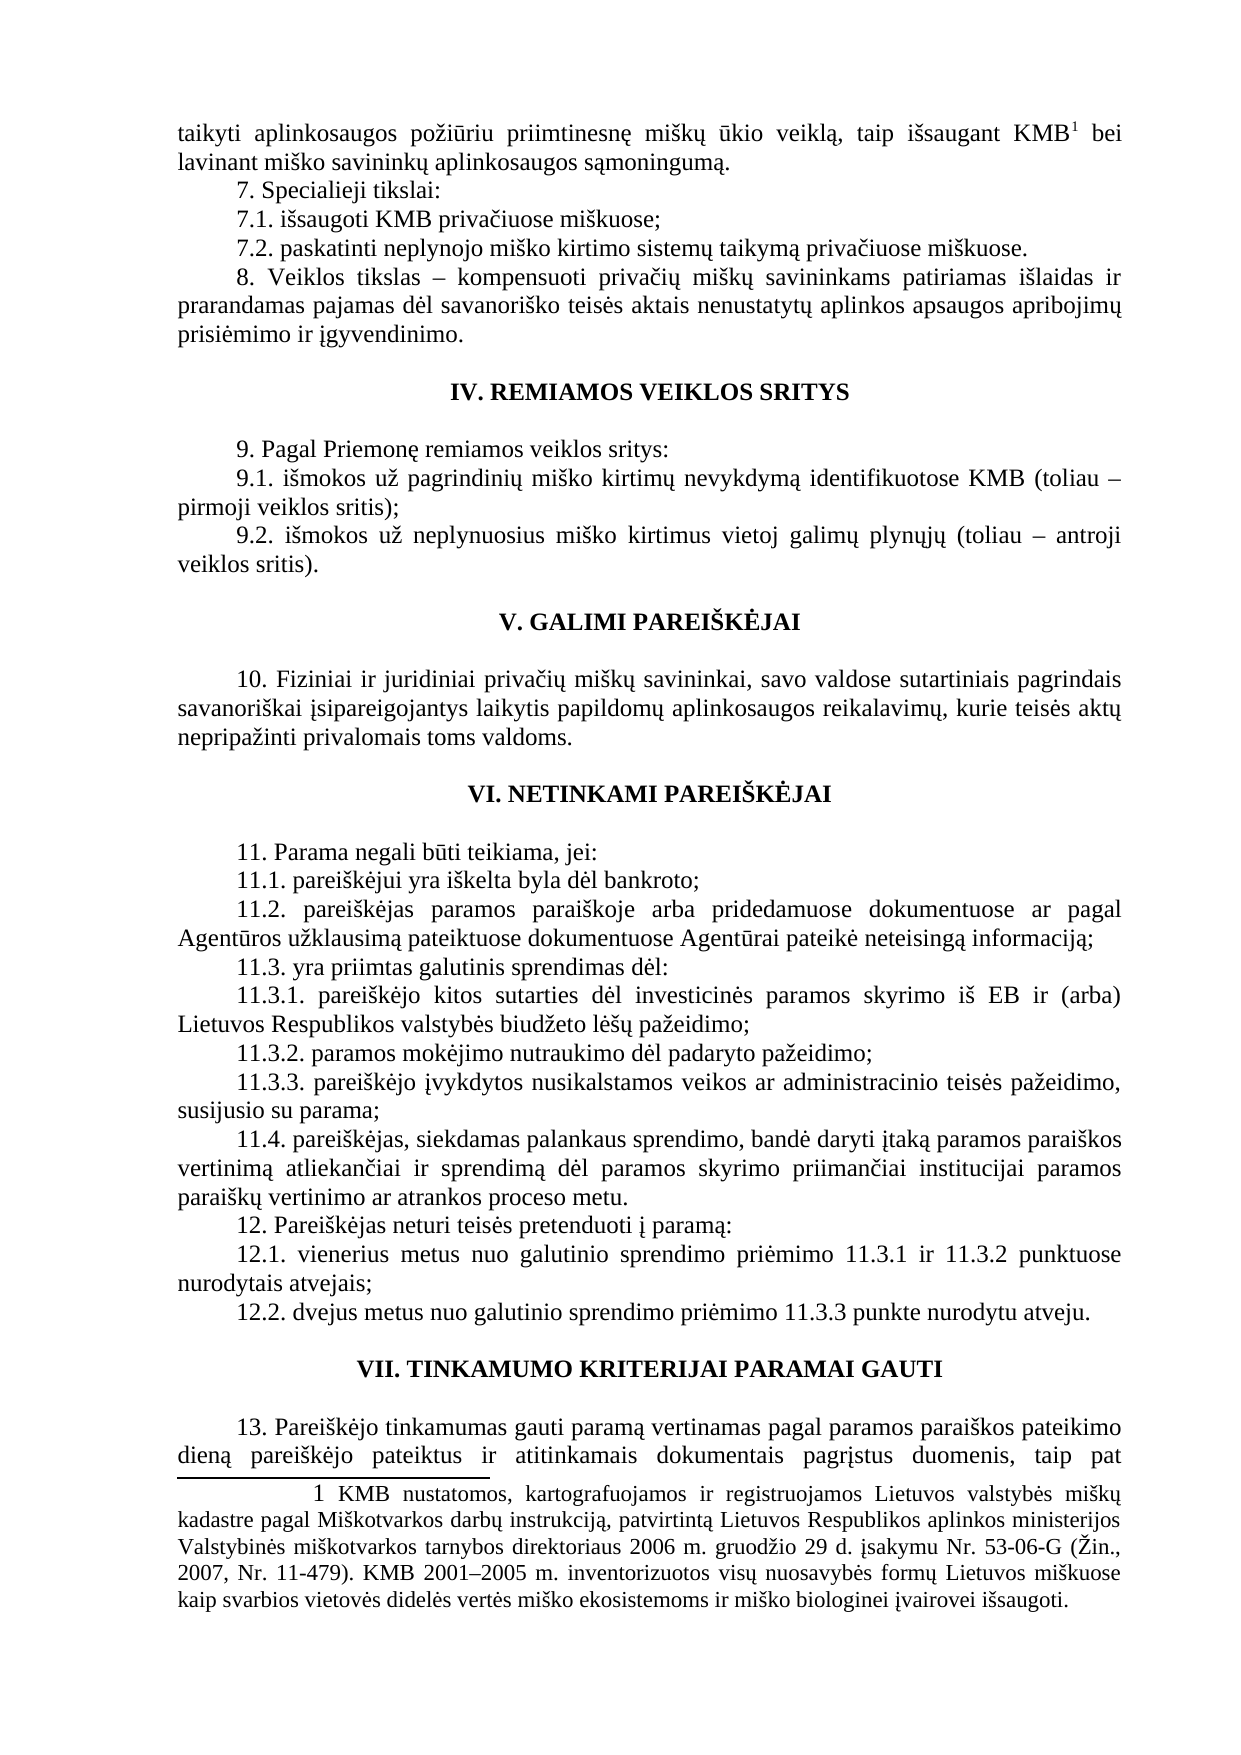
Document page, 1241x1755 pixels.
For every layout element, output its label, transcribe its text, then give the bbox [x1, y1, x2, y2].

text 12. Pareiškėjas neturi teisės pretenduoti į paramą: [177, 1211, 1122, 1239]
text VI. NETINKAMI PAREIŠKĖJAI [177, 779, 1122, 808]
text 11.1. pareiškėjui yra iškelta byla dėl bankroto; [177, 866, 1122, 894]
text KMB nustatomos, kartografuojamos ir registruojamos Lietuvos valstybės miškų kadastre pagal Miškotvarkos darbų instrukciją, patvirtintą Lietuvos Respublikos aplinkos ministerijos Valstybinės miškotvarkos tarnybos direktoriaus 2006 m. gruodžio 29 d. įsakymu Nr. 53-06-G (Žin., 2007, Nr. 11-479). KMB 2001–2005 m. inventorizuotos visų nuosavybės formų Lietuvos miškuose kaip svarbios vietovės didelės vertės miško ekosistemoms ir miško biologinei įvairovei išsaugoti. [177, 1478, 1122, 1612]
text 11.3.1. pareiškėjo kitos sutarties dėl investicinės paramos skyrimo iš EB ir (arba) Lietuvos Respublikos valstybės biudžeto lėšų pažeidimo; [177, 981, 1122, 1038]
text IV. REMIAMOS VEIKLOS SRITYS [177, 377, 1122, 406]
text 11. Parama negali būti teikiama, jei: [177, 837, 1122, 866]
text 7.2. paskatinti neplynojo miško kirtimo sistemų taikymą privačiuose miškuose. [177, 233, 1122, 262]
text 8. Veiklos tikslas – kompensuoti privačių miškų savininkams patiriamas išlaidas ir prarandamas pajamas dėl savanoriško teisės aktais nenustatytų aplinkos apsaugos apribojimų prisiėmimo ir įgyvendinimo. [177, 262, 1122, 348]
text 11.3.3. pareiškėjo įvykdytos nusikalstamos veikos ar administracinio teisės pažeidimo, susijusio su parama; [177, 1067, 1122, 1124]
text 12.2. dvejus metus nuo galutinio sprendimo priėmimo 11.3.3 punkte nurodytu atveju. [177, 1297, 1122, 1326]
text 11.2. pareiškėjas paramos paraiškoje arba pridedamuose dokumentuose ar pagal Agentūros užklausimą pateiktuose dokumentuose Agentūrai pateikė neteisingą informaciją; [177, 894, 1122, 952]
text VII. TINKAMUMO KRITERIJAI PARAMAI GAUTI [177, 1354, 1122, 1383]
text 9. Pagal Priemonę remiamos veiklos sritys: [177, 434, 1122, 463]
text 12.1. vienerius metus nuo galutinio sprendimo priėmimo 11.3.1 ir 11.3.2 punktuose nurodytais atvejais; [177, 1239, 1122, 1297]
text 11.3.2. paramos mokėjimo nutraukimo dėl padaryto pažeidimo; [177, 1038, 1122, 1067]
text 10. Fiziniai ir juridiniai privačių miškų savininkai, savo valdose sutartiniais pagrindais savanoriškai įsipareigojantys laikytis papildomų aplinkosaugos reikalavimų, kurie teisės aktų nepripažinti privalomais toms valdoms. [177, 664, 1122, 751]
text 11.4. pareiškėjas, siekdamas palankaus sprendimo, bandė daryti įtaką paramos paraiškos vertinimą atliekančiai ir sprendimą dėl paramos skyrimo priimančiai institucijai paramos paraiškų vertinimo ar atrankos proceso metu. [177, 1124, 1122, 1211]
text 9.2. išmokos už neplynuosius miško kirtimus vietoj galimų plynųjų (toliau – antroji veiklos sritis). [177, 521, 1122, 578]
text 11.3. yra priimtas galutinis sprendimas dėl: [177, 952, 1122, 981]
text 7.1. išsaugoti KMB privačiuose miškuose; [177, 204, 1122, 233]
text 7. Specialieji tikslai: [177, 176, 1122, 204]
text 9.1. išmokos už pagrindinių miško kirtimų nevykdymą identifikuotose KMB (toliau – pirmoji veiklos sritis); [177, 463, 1122, 521]
text taikyti aplinkosaugos požiūriu priimtinesnę miškų ūkio veiklą, taip išsaugant KMB bei lavinant miško savininkų aplinkosaugos sąmoningumą. [177, 118, 1122, 176]
text V. GALIMI PAREIŠKĖJAI [177, 607, 1122, 636]
text 13. Pareiškėjo tinkamumas gauti paramą vertinamas pagal paramos paraiškos pateikimo dieną pareiškėjo pateiktus ir atitinkamais dokumentais pagrįstus duomenis, taip pat [177, 1412, 1122, 1469]
